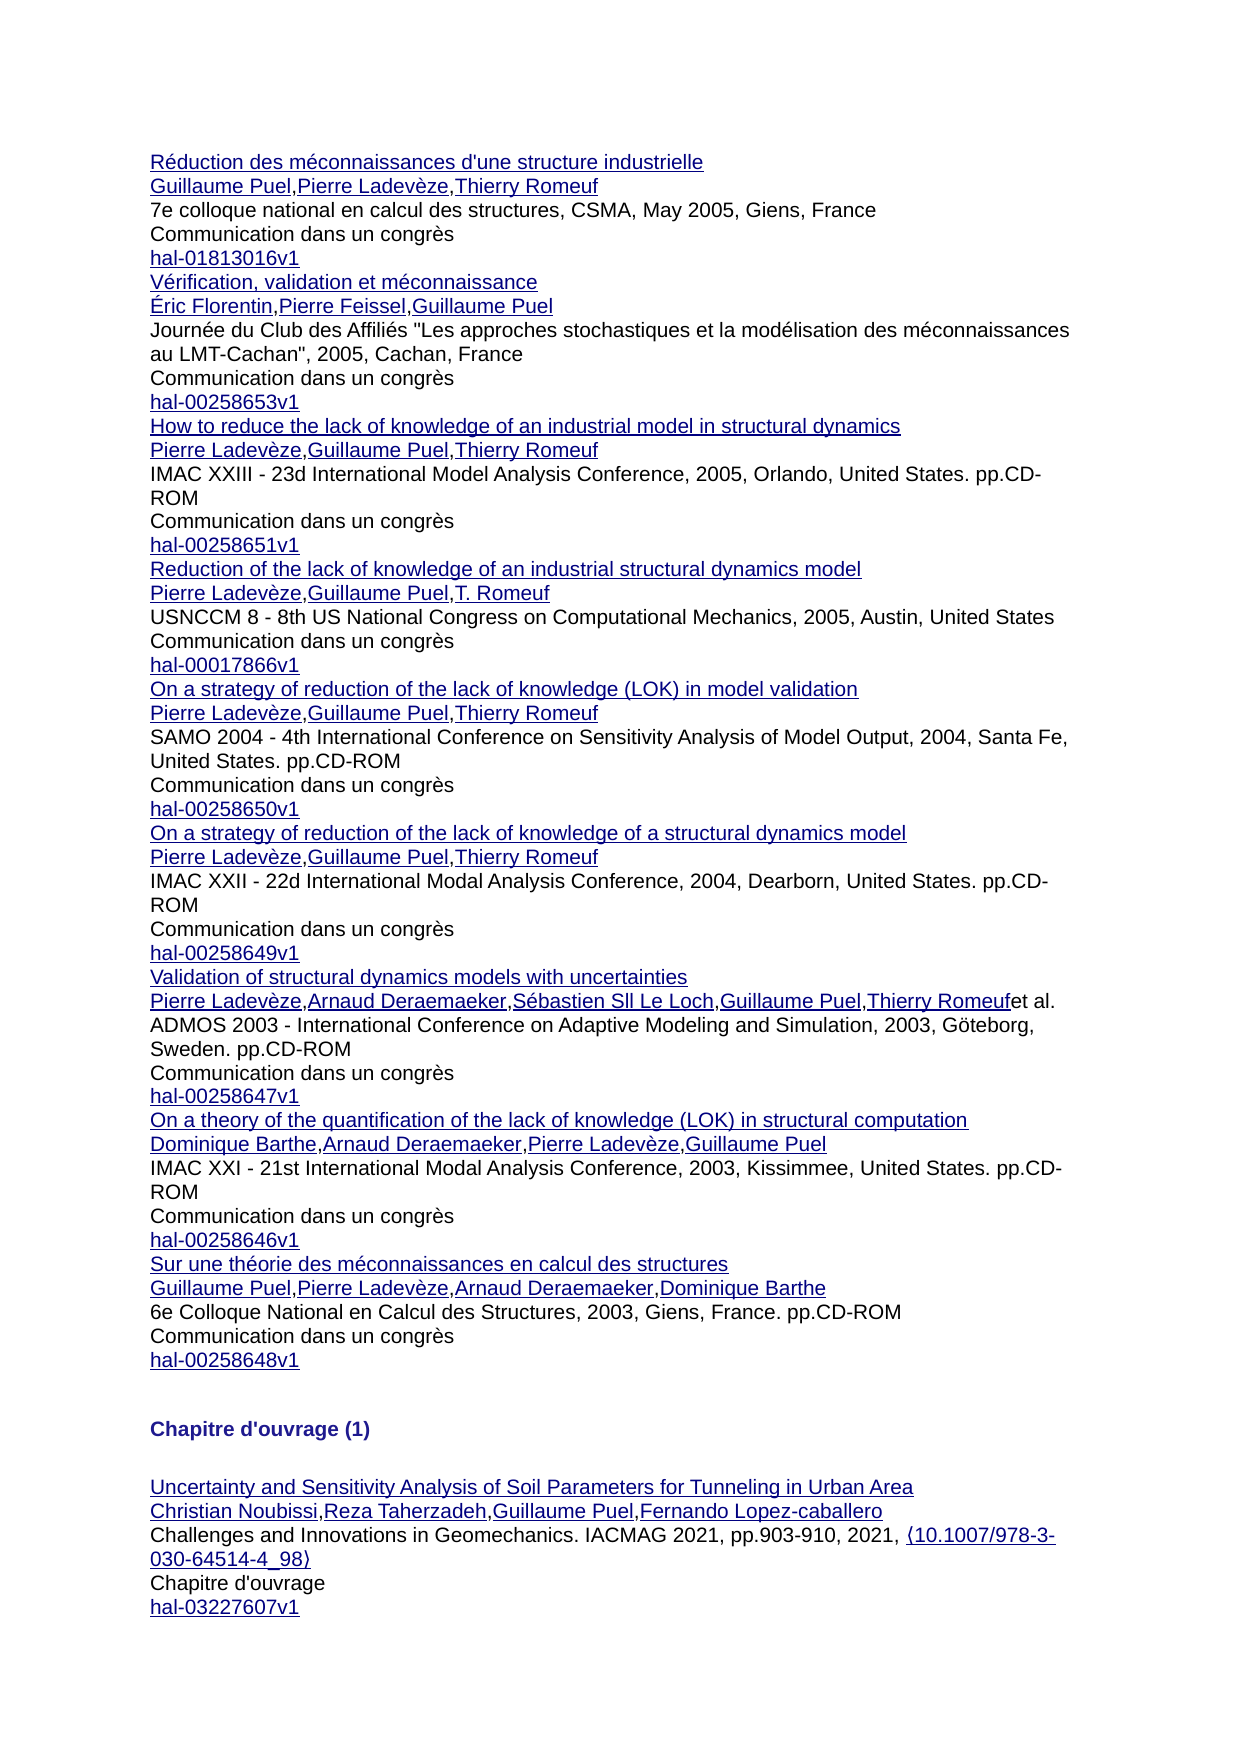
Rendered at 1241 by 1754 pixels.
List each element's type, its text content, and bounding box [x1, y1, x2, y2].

subtitle Chapitre d'ouvrage (1) [150, 1417, 1090, 1441]
table_cell Réduction des méconnaissances d'une structure industrielle Guillaume Puel,Pierre Ladevèze,Thierry Romeuf 7e colloque national en calcul des structures, CSMA, May 2005, Giens, France Communication dans un congrès hal-01813016v1 [150, 150, 1090, 270]
table_cell On a strategy of reduction of the lack of knowledge of a structural dynamics model Pierre Ladevèze,Guillaume Puel,Thierry Romeuf IMAC XXII - 22d International Modal Analysis Conference, 2004, Dearborn, United States. pp.CD-ROM Communication dans un congrès hal-00258649v1 [150, 821, 1090, 964]
table_cell Reduction of the lack of knowledge of an industrial structural dynamics model Pierre Ladevèze,Guillaume Puel,T. Romeuf USNCCM 8 - 8th US National Congress on Computational Mechanics, 2005, Austin, United States Communication dans un congrès hal-00017866v1 [150, 557, 1090, 677]
table_cell Vérification, validation et méconnaissance Éric Florentin,Pierre Feissel,Guillaume Puel Journée du Club des Affiliés "Les approches stochastiques et la modélisation des méconnaissances au LMT-Cachan", 2005, Cachan, France Communication dans un congrès hal-00258653v1 [150, 270, 1090, 413]
table_cell Validation of structural dynamics models with uncertainties Pierre Ladevèze,Arnaud Deraemaeker,Sébastien Sll Le Loch,Guillaume Puel,Thierry Romeufet al. ADMOS 2003 - International Conference on Adaptive Modeling and Simulation, 2003, Göteborg, Sweden. pp.CD-ROM Communication dans un congrès hal-00258647v1 [150, 965, 1090, 1108]
table_cell How to reduce the lack of knowledge of an industrial model in structural dynamics Pierre Ladevèze,Guillaume Puel,Thierry Romeuf IMAC XXIII - 23d International Model Analysis Conference, 2005, Orlando, United States. pp.CD-ROM Communication dans un congrès hal-00258651v1 [150, 414, 1090, 557]
table_header Uncertainty and Sensitivity Analysis of Soil Parameters for Tunneling in Urban Area Christian Noubissi,Reza Taherzadeh,Guillaume Puel,Fernando Lopez‐caballero Challenges and Innovations in Geomechanics. IACMAG 2021, pp.903-910, 2021, ⟨10.1007/978-3-030-64514-4_98⟩ Chapitre d'ouvrage hal-03227607v1 [150, 1475, 1090, 1619]
table_cell On a strategy of reduction of the lack of knowledge (LOK) in model validation Pierre Ladevèze,Guillaume Puel,Thierry Romeuf SAMO 2004 - 4th International Conference on Sensitivity Analysis of Model Output, 2004, Santa Fe, United States. pp.CD-ROM Communication dans un congrès hal-00258650v1 [150, 677, 1090, 821]
table_cell Sur une théorie des méconnaissances en calcul des structures Guillaume Puel,Pierre Ladevèze,Arnaud Deraemaeker,Dominique Barthe 6e Colloque National en Calcul des Structures, 2003, Giens, France. pp.CD-ROM Communication dans un congrès hal-00258648v1 [150, 1252, 1090, 1372]
table_cell On a theory of the quantification of the lack of knowledge (LOK) in structural computation Dominique Barthe,Arnaud Deraemaeker,Pierre Ladevèze,Guillaume Puel IMAC XXI - 21st International Modal Analysis Conference, 2003, Kissimmee, United States. pp.CD-ROM Communication dans un congrès hal-00258646v1 [150, 1108, 1090, 1252]
